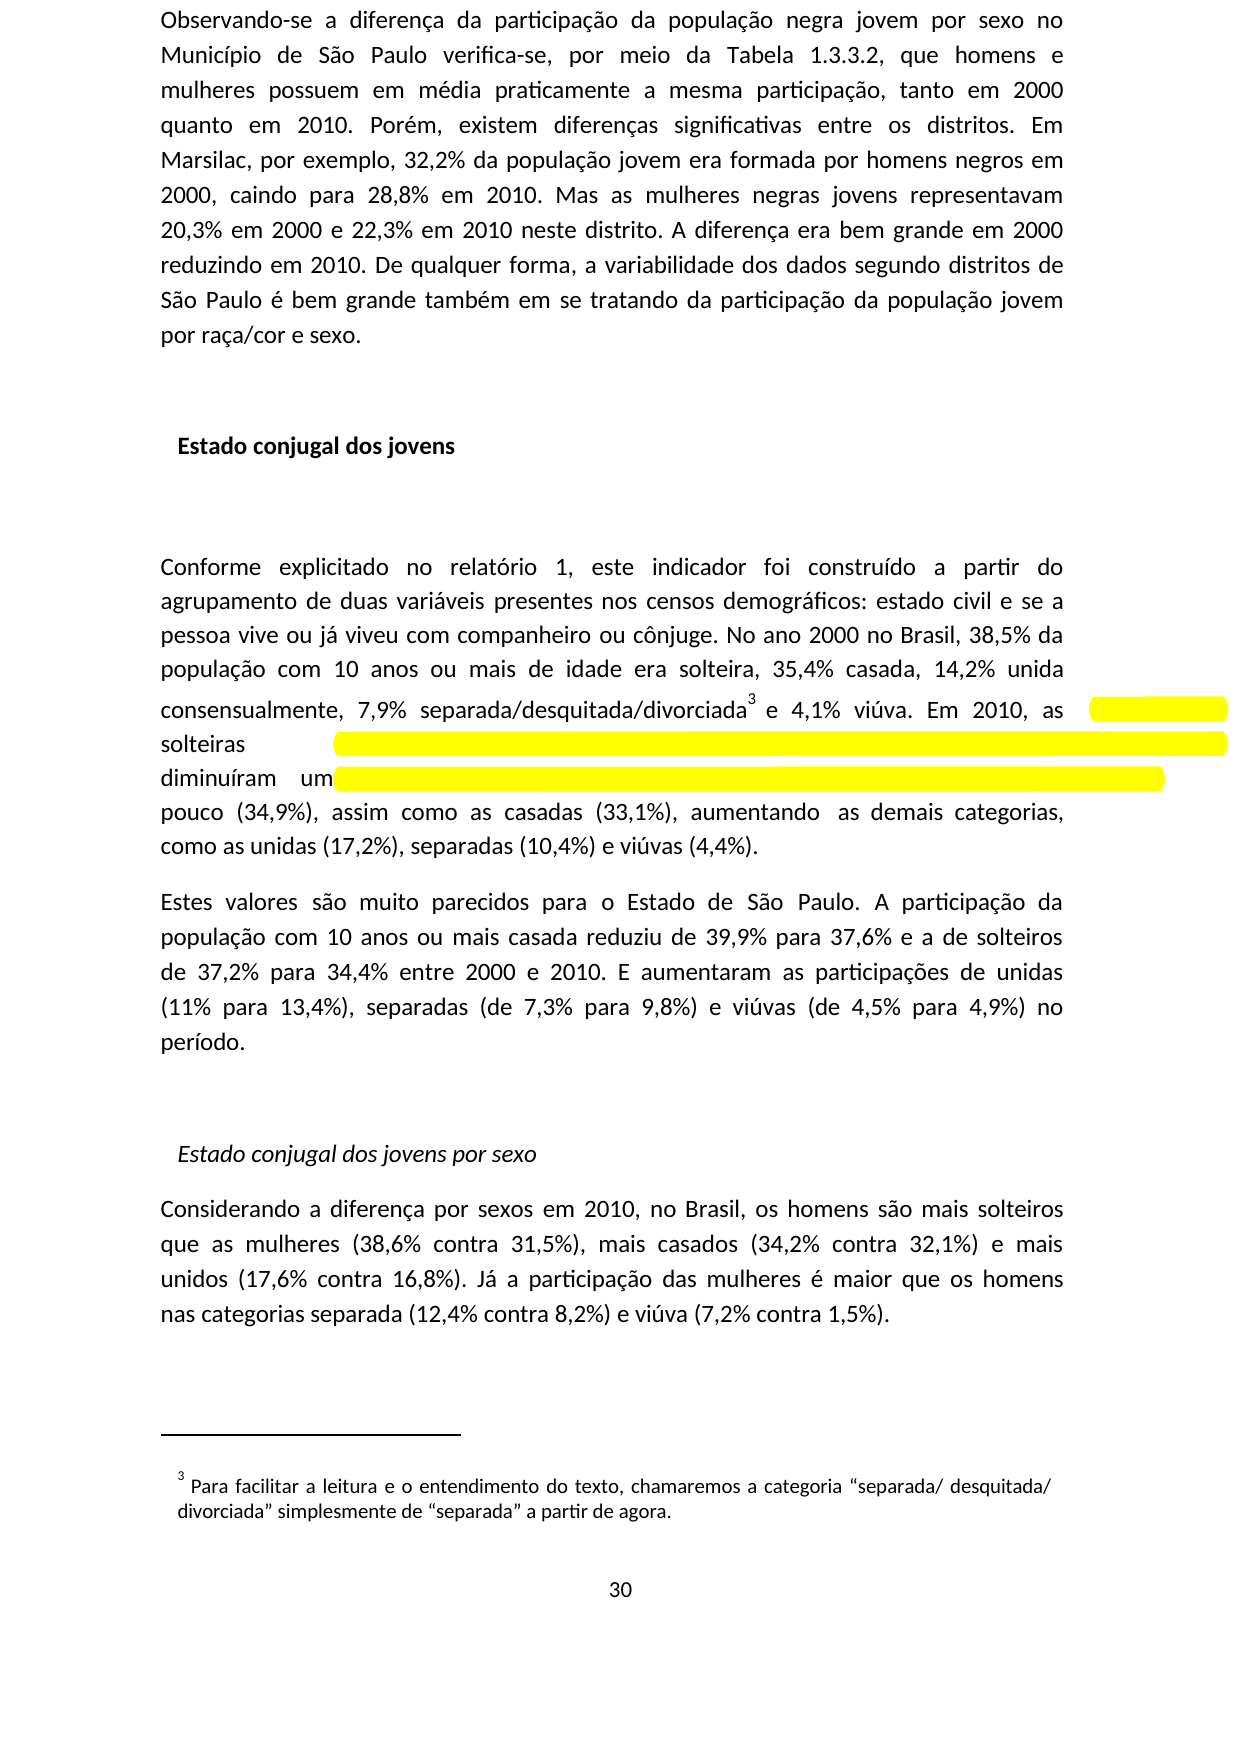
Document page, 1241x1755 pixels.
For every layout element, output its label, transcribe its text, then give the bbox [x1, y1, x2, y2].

text Considerando a diferença por sexos em 2010, no Brasil, os homens são mais solteiros que as mulheres (38,6% contra 31,5%), mais casados (34,2% contra 32,1%) e mais unidos (17,6% contra 16,8%). Já a participação das mulheres é maior que os homens nas categorias separada (12,4% contra 8,2%) e viúva (7,2% contra 1,5%). [160, 1194, 1064, 1329]
subtitle Estado conjugal dos jovens [177, 431, 1080, 461]
text Estado conjugal dos jovens por sexo [177, 1138, 1080, 1168]
text Conforme explicitado no relatório 1, este indicador foi construído a partir do agrupamento de duas variáveis presentes nos censos demográficos: estado civil e se a pessoa vive ou já viveu com companheiro ou cônjuge. No ano 2000 no Brasil, 38,5% da população com 10 anos ou mais de idade era solteira, 35,4% casada, 14,2% unida consensualmente, 7,9% separada/desquitada/divorciada3 e 4,1% viúva. Em 2010, as solteiras diminuíram um pouco (34,9%), assim como as casadas (33,1%), aumentando as demais categorias, como as unidas (17,2%), separadas (10,4%) e viúvas (4,4%). [160, 551, 1064, 861]
text 3 Para facilitar a leitura e o entendimento do texto, chamaremos a categoria “separada/ desquitada/ divorciada” simplesmente de “separada” a partir de agora. [177, 1468, 1070, 1524]
text Observando-se a diferença da participação da população negra jovem por sexo no Município de São Paulo verifica-se, por meio da Tabela 1.3.3.2, que homens e mulheres possuem em média praticamente a mesma participação, tanto em 2000 quanto em 2010. Porém, existem diferenças significativas entre os distritos. Em Marsilac, por exemplo, 32,2% da população jovem era formada por homens negros em 2000, caindo para 28,8% em 2010. Mas as mulheres negras jovens representavam 20,3% em 2000 e 22,3% em 2010 neste distrito. A diferença era bem grande em 2000 reduzindo em 2010. De qualquer forma, a variabilidade dos dados segundo distritos de São Paulo é bem grande também em se tratando da participação da população jovem por raça/cor e sexo. [160, 4, 1064, 349]
text Estes valores são muito parecidos para o Estado de São Paulo. A participação da população com 10 anos ou mais casada reduziu de 39,9% para 37,6% e a de solteiros de 37,2% para 34,4% entre 2000 e 2010. E aumentaram as participações de unidas (11% para 13,4%), separadas (de 7,3% para 9,8%) e viúvas (de 4,5% para 4,9%) no período. [160, 886, 1064, 1057]
